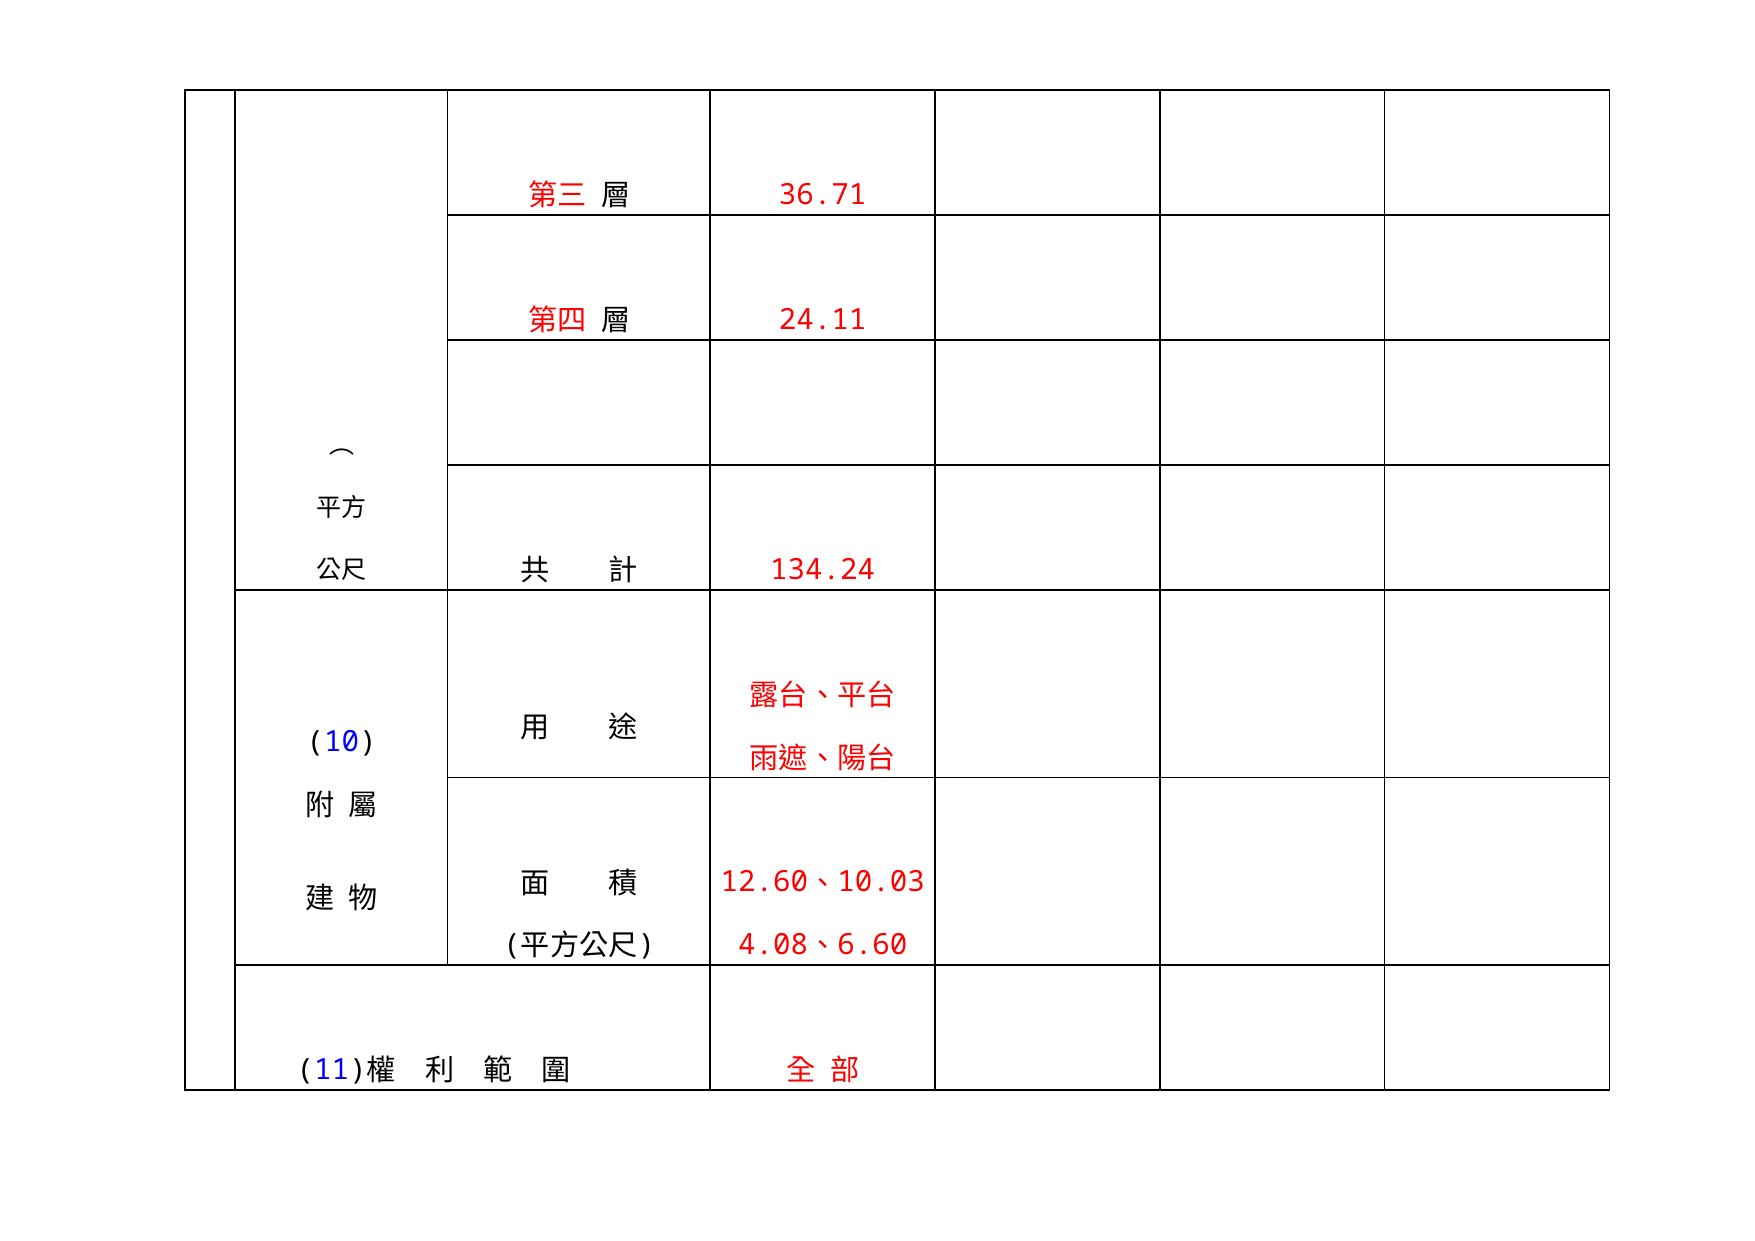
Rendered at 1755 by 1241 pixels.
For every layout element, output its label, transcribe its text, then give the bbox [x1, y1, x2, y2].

table_cell (9) 面 積 ︵ 平方 公尺 ︶ [236, 91, 447, 589]
table_cell [1161, 216, 1384, 339]
table_cell [1385, 966, 1609, 1089]
table_cell (10) 附 屬 建 物 [236, 591, 447, 964]
table_cell [1161, 341, 1384, 464]
table_cell [145, 214, 184, 339]
table_cell [1385, 778, 1609, 964]
table_cell [145, 964, 184, 1089]
table_cell 36.71 [711, 91, 934, 214]
table_cell 露台、平台 雨遮、陽台 [711, 591, 934, 776]
table_cell [936, 91, 1159, 214]
table_cell [936, 591, 1159, 776]
table_cell [936, 966, 1159, 1089]
table_cell [448, 341, 709, 464]
table_cell [186, 91, 234, 1089]
table_cell [711, 341, 934, 464]
table_cell [1385, 466, 1609, 589]
table_cell 第四 層 [448, 216, 709, 339]
table_cell [1161, 591, 1384, 776]
table_cell [1161, 778, 1384, 964]
table_cell [936, 466, 1159, 589]
table_cell [1385, 341, 1609, 464]
table_cell [145, 589, 184, 776]
table_cell 第三 層 [448, 91, 709, 214]
table_cell 用 途 [448, 591, 709, 776]
table_cell 共 計 [448, 466, 709, 589]
table_cell [936, 216, 1159, 339]
table_cell [936, 778, 1159, 964]
table_cell [145, 339, 184, 464]
table_cell [1385, 216, 1609, 339]
table_cell [145, 776, 184, 964]
table_cell [1161, 91, 1384, 214]
table_cell [1385, 91, 1609, 214]
table_cell [1161, 966, 1384, 1089]
table_cell 12.60、10.03 4.08、6.60 [711, 778, 934, 964]
table_cell [1161, 466, 1384, 589]
table_cell 全 部 [711, 966, 934, 1089]
table_cell [145, 89, 184, 214]
table_cell [936, 341, 1159, 464]
table_cell 面 積 (平方公尺) [448, 778, 709, 964]
table_cell 134.24 [711, 466, 934, 589]
table_cell (11)權 利 範 圍 [236, 966, 709, 1089]
table_cell 24.11 [711, 216, 934, 339]
table_cell [1385, 591, 1609, 776]
table_cell [145, 464, 184, 589]
